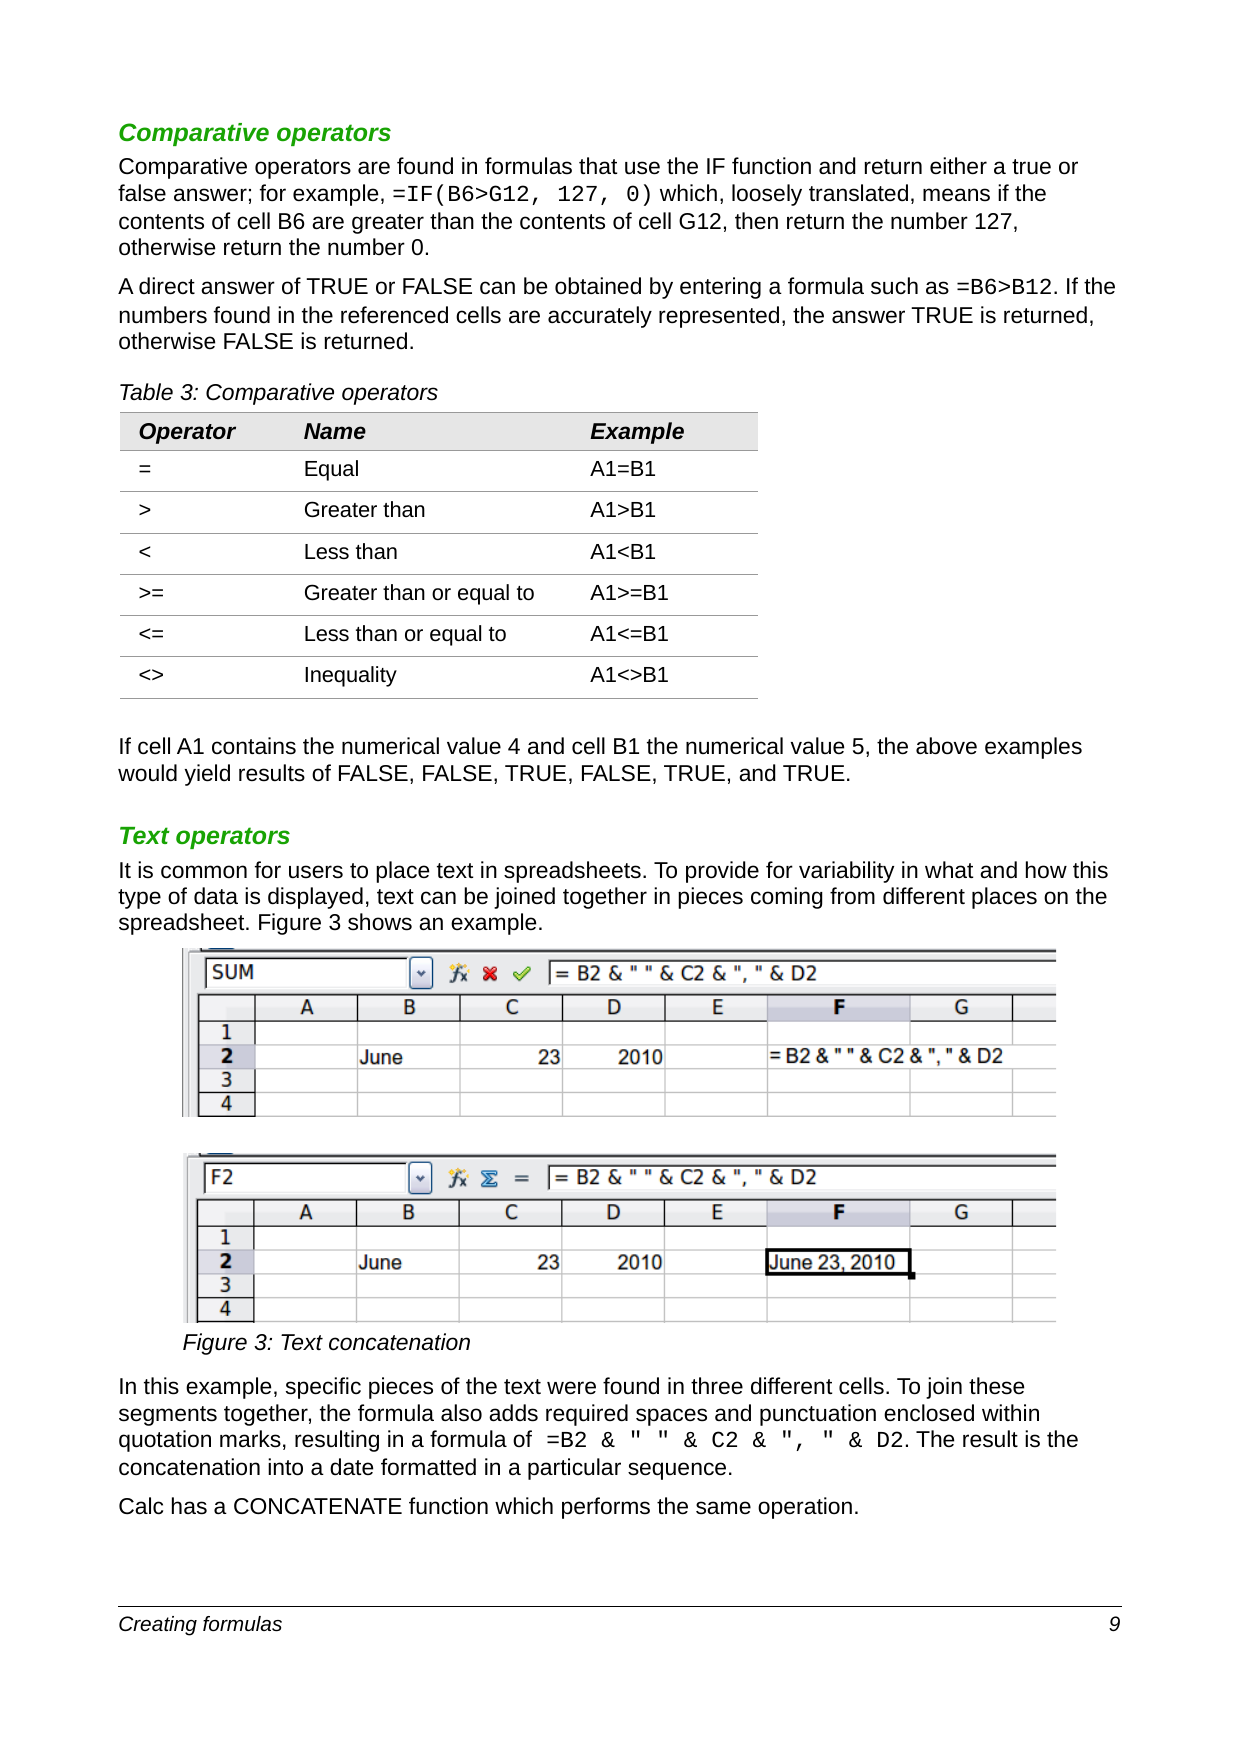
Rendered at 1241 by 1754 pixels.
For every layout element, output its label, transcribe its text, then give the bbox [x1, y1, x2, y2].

table_cell >= [120, 575, 285, 615]
table_cell > [120, 492, 285, 533]
text If cell A1 contains the numerical value 4 and cell B1 the numerical value 5, the above examples would yield results of FALSE, FALSE, TRUE, FALSE, TRUE, and TRUE. [118, 733, 1122, 786]
table_cell Figure 3: Text concatenation [183, 1329, 1058, 1373]
table_cell A1<=B1 [572, 616, 758, 656]
picture [182, 948, 1057, 1117]
table_cell < [120, 534, 285, 574]
text A direct answer of TRUE or FALSE can be obtained by entering a formula such as =B6>B12. If the numbers found in the referenced cells are accurately represented, the answer TRUE is returned, otherwise FALSE is returned. [118, 273, 1122, 354]
table_cell A1>=B1 [572, 575, 758, 615]
text It is common for users to place text in spreadsheets. To provide for variability in what and how this type of data is displayed, text can be joined together in pieces coming from different places on the spreadsheet. Figure 3 shows an example. [118, 857, 1122, 936]
table_cell <= [120, 616, 285, 656]
text Calc has a CONCATENATE function which performs the same operation. [118, 1493, 1122, 1519]
table_cell Equal [285, 451, 572, 491]
subtitle Comparative operators [118, 118, 1122, 147]
table_cell Greater than or equal to [285, 575, 572, 615]
text In this example, specific pieces of the text were found in three different cells. To join these segments together, the formula also adds required spaces and punctuation enclosed within quotation marks, resulting in a formula of =B2 & " " & C2 & ", " & D2. The result is the concatenation into a date formatted in a particular sequence. [118, 1373, 1122, 1481]
table_cell [183, 1153, 1058, 1328]
table_header Example [572, 413, 758, 450]
table_cell Less than or equal to [285, 616, 572, 656]
subtitle Text operators [118, 821, 1122, 850]
table_cell [183, 1123, 1058, 1153]
table_header Name [285, 413, 572, 450]
table_header [183, 948, 1058, 1123]
table_cell = [120, 451, 285, 491]
table_cell Greater than [285, 492, 572, 533]
picture [182, 1153, 1057, 1323]
table_cell A1<>B1 [572, 657, 758, 698]
text Comparative operators are found in formulas that use the IF function and return either a true or false answer; for example, =IF(B6>G12, 127, 0) which, loosely translated, means if the contents of cell B6 are greater than the contents of cell G12, then return the number 127, otherwise return the number 0. [118, 153, 1122, 261]
table_cell Less than [285, 534, 572, 574]
table_cell Inequality [285, 657, 572, 698]
table_cell <> [120, 657, 285, 698]
table_cell A1<B1 [572, 534, 758, 574]
table_cell A1=B1 [572, 451, 758, 491]
text Table 3: Comparative operators [118, 379, 1122, 406]
table_header Operator [120, 413, 285, 450]
table_cell A1>B1 [572, 492, 758, 533]
